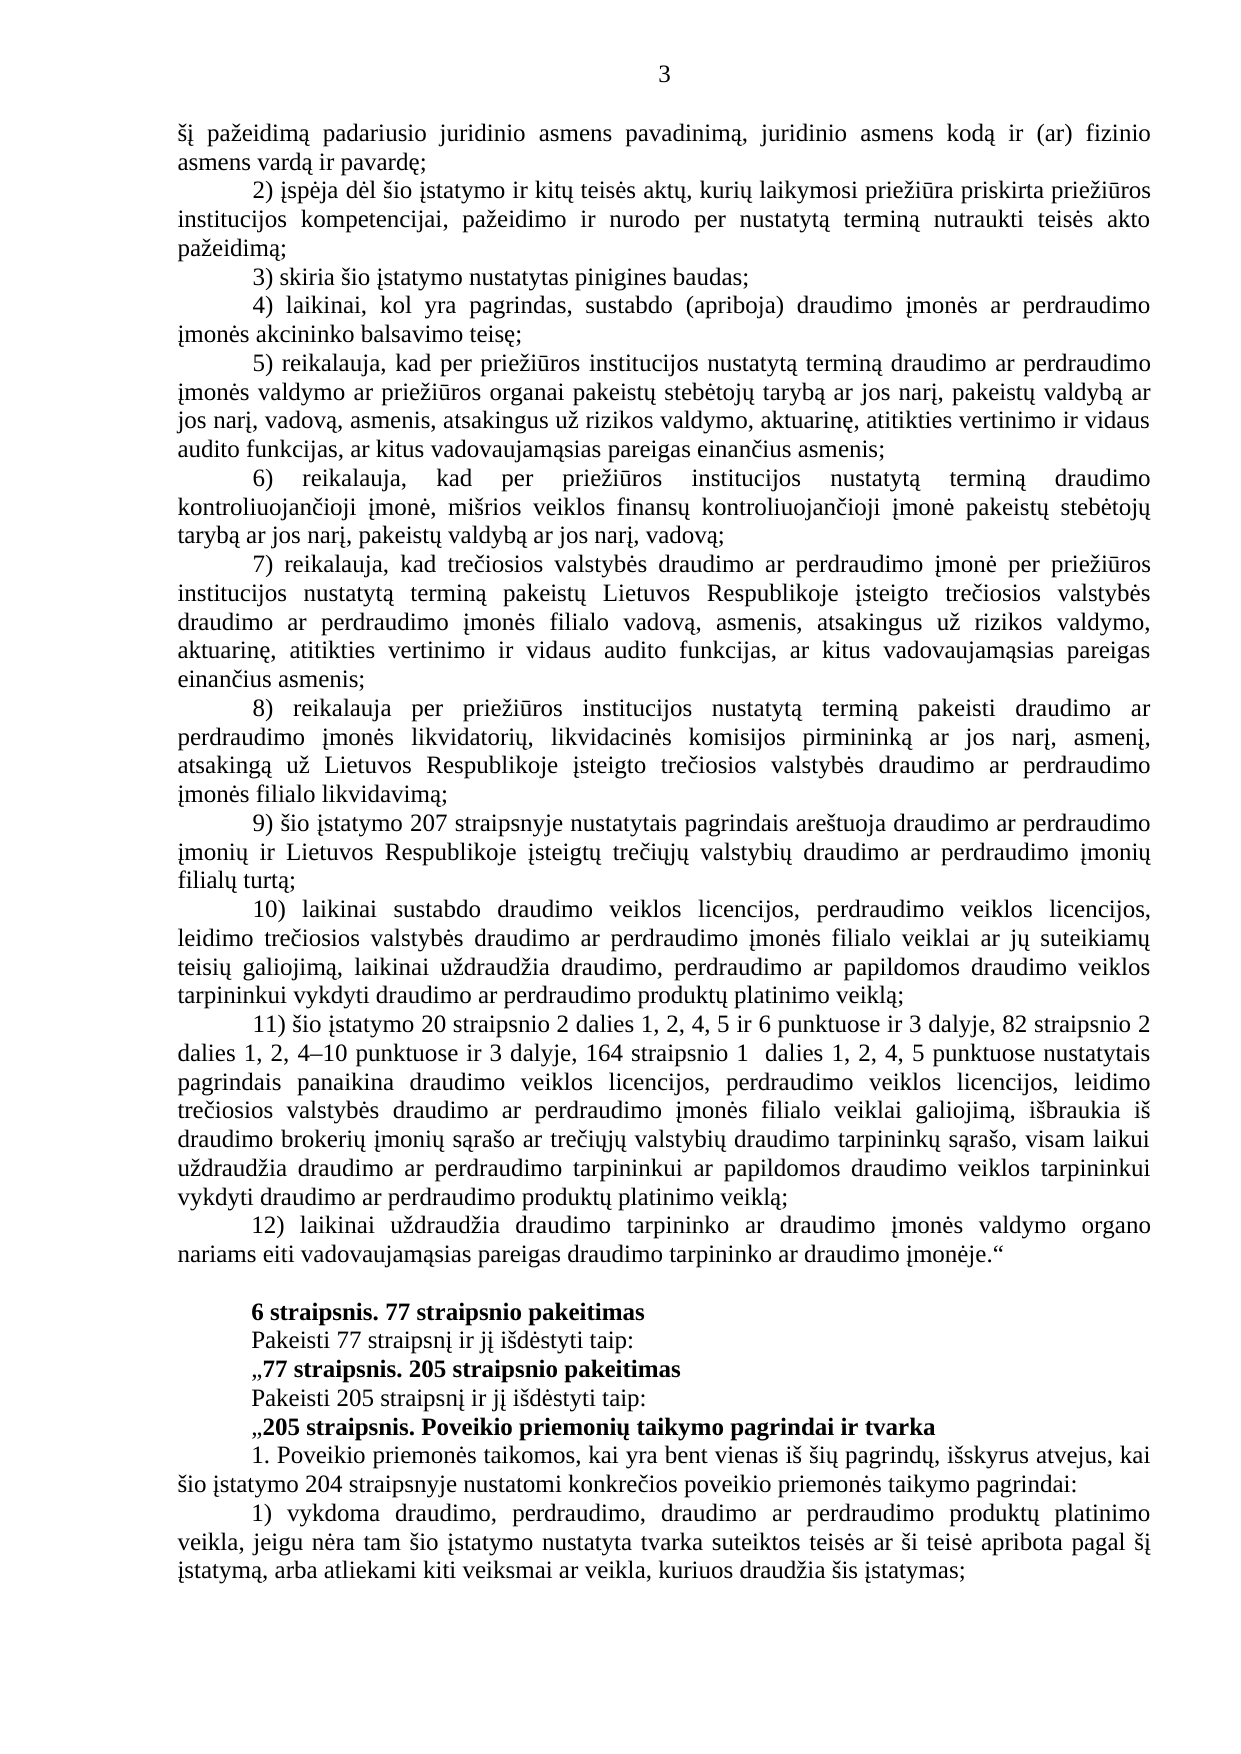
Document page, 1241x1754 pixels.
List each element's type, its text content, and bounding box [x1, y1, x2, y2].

text 9) šio įstatymo 207 straipsnyje nustatytais pagrindais areštuoja draudimo ar perdraudimo įmonių ir Lietuvos Respublikoje įsteigtų trečiųjų valstybių draudimo ar perdraudimo įmonių filialų turtą; [177, 808, 1152, 894]
text 6) reikalauja, kad per priežiūros institucijos nustatytą terminą draudimo kontroliuojančioji įmonė, mišrios veiklos finansų kontroliuojančioji įmonė pakeistų stebėtojų tarybą ar jos narį, pakeistų valdybą ar jos narį, vadovą; [177, 463, 1152, 549]
text Pakeisti 205 straipsnį ir jį išdėstyti taip: [177, 1383, 1152, 1412]
text 1. Poveikio priemonės taikomos, kai yra bent vienas iš šių pagrindų, išskyrus atvejus, kai šio įstatymo 204 straipsnyje nustatomi konkrečios poveikio priemonės taikymo pagrindai: [177, 1441, 1152, 1498]
text „205 straipsnis. Poveikio priemonių taikymo pagrindai ir tvarka [177, 1412, 1152, 1441]
text 6 straipsnis. 77 straipsnio pakeitimas [177, 1297, 1152, 1326]
text „77 straipsnis. 205 straipsnio pakeitimas [177, 1354, 1152, 1383]
text 8) reikalauja per priežiūros institucijos nustatytą terminą pakeisti draudimo ar perdraudimo įmonės likvidatorių, likvidacinės komisijos pirmininką ar jos narį, asmenį, atsakingą už Lietuvos Respublikoje įsteigto trečiosios valstybės draudimo ar perdraudimo įmonės filialo likvidavimą; [177, 693, 1152, 808]
text 12) laikinai uždraudžia draudimo tarpininko ar draudimo įmonės valdymo organo nariams eiti vadovaujamąsias pareigas draudimo tarpininko ar draudimo įmonėje.“ [177, 1211, 1152, 1268]
text 1) vykdoma draudimo, perdraudimo, draudimo ar perdraudimo produktų platinimo veikla, jeigu nėra tam šio įstatymo nustatyta tvarka suteiktos teisės ar ši teisė apribota pagal šį įstatymą, arba atliekami kiti veiksmai ar veikla, kuriuos draudžia šis įstatymas; [177, 1498, 1152, 1584]
text 10) laikinai sustabdo draudimo veiklos licencijos, perdraudimo veiklos licencijos, leidimo trečiosios valstybės draudimo ar perdraudimo įmonės filialo veiklai ar jų suteikiamų teisių galiojimą, laikinai uždraudžia draudimo, perdraudimo ar papildomos draudimo veiklos tarpininkui vykdyti draudimo ar perdraudimo produktų platinimo veiklą; [177, 894, 1152, 1009]
text 5) reikalauja, kad per priežiūros institucijos nustatytą terminą draudimo ar perdraudimo įmonės valdymo ar priežiūros organai pakeistų stebėtojų tarybą ar jos narį, pakeistų valdybą ar jos narį, vadovą, asmenis, atsakingus už rizikos valdymo, aktuarinę, atitikties vertinimo ir vidaus audito funkcijas, ar kitus vadovaujamąsias pareigas einančius asmenis; [177, 348, 1152, 463]
text 11) šio įstatymo 20 straipsnio 2 dalies 1, 2, 4, 5 ir 6 punktuose ir 3 dalyje, 82 straipsnio 2 dalies 1, 2, 4–10 punktuose ir 3 dalyje, 164 straipsnio 1 dalies 1, 2, 4, 5 punktuose nustatytais pagrindais panaikina draudimo veiklos licencijos, perdraudimo veiklos licencijos, leidimo trečiosios valstybės draudimo ar perdraudimo įmonės filialo veiklai galiojimą, išbraukia iš draudimo brokerių įmonių sąrašo ar trečiųjų valstybių draudimo tarpininkų sąrašo, visam laikui uždraudžia draudimo ar perdraudimo tarpininkui ar papildomos draudimo veiklos tarpininkui vykdyti draudimo ar perdraudimo produktų platinimo veiklą; [177, 1009, 1152, 1211]
text Pakeisti 77 straipsnį ir jį išdėstyti taip: [177, 1326, 1152, 1354]
text 4) laikinai, kol yra pagrindas, sustabdo (apriboja) draudimo įmonės ar perdraudimo įmonės akcininko balsavimo teisę; [177, 291, 1152, 348]
text 7) reikalauja, kad trečiosios valstybės draudimo ar perdraudimo įmonė per priežiūros institucijos nustatytą terminą pakeistų Lietuvos Respublikoje įsteigto trečiosios valstybės draudimo ar perdraudimo įmonės filialo vadovą, asmenis, atsakingus už rizikos valdymo, aktuarinę, atitikties vertinimo ir vidaus audito funkcijas, ar kitus vadovaujamąsias pareigas einančius asmenis; [177, 549, 1152, 693]
text 3) skiria šio įstatymo nustatytas pinigines baudas; [177, 262, 1152, 291]
text šį pažeidimą padariusio juridinio asmens pavadinimą, juridinio asmens kodą ir (ar) fizinio asmens vardą ir pavardę; [177, 118, 1152, 176]
text 2) įspėja dėl šio įstatymo ir kitų teisės aktų, kurių laikymosi priežiūra priskirta priežiūros institucijos kompetencijai, pažeidimo ir nurodo per nustatytą terminą nutraukti teisės akto pažeidimą; [177, 176, 1152, 262]
